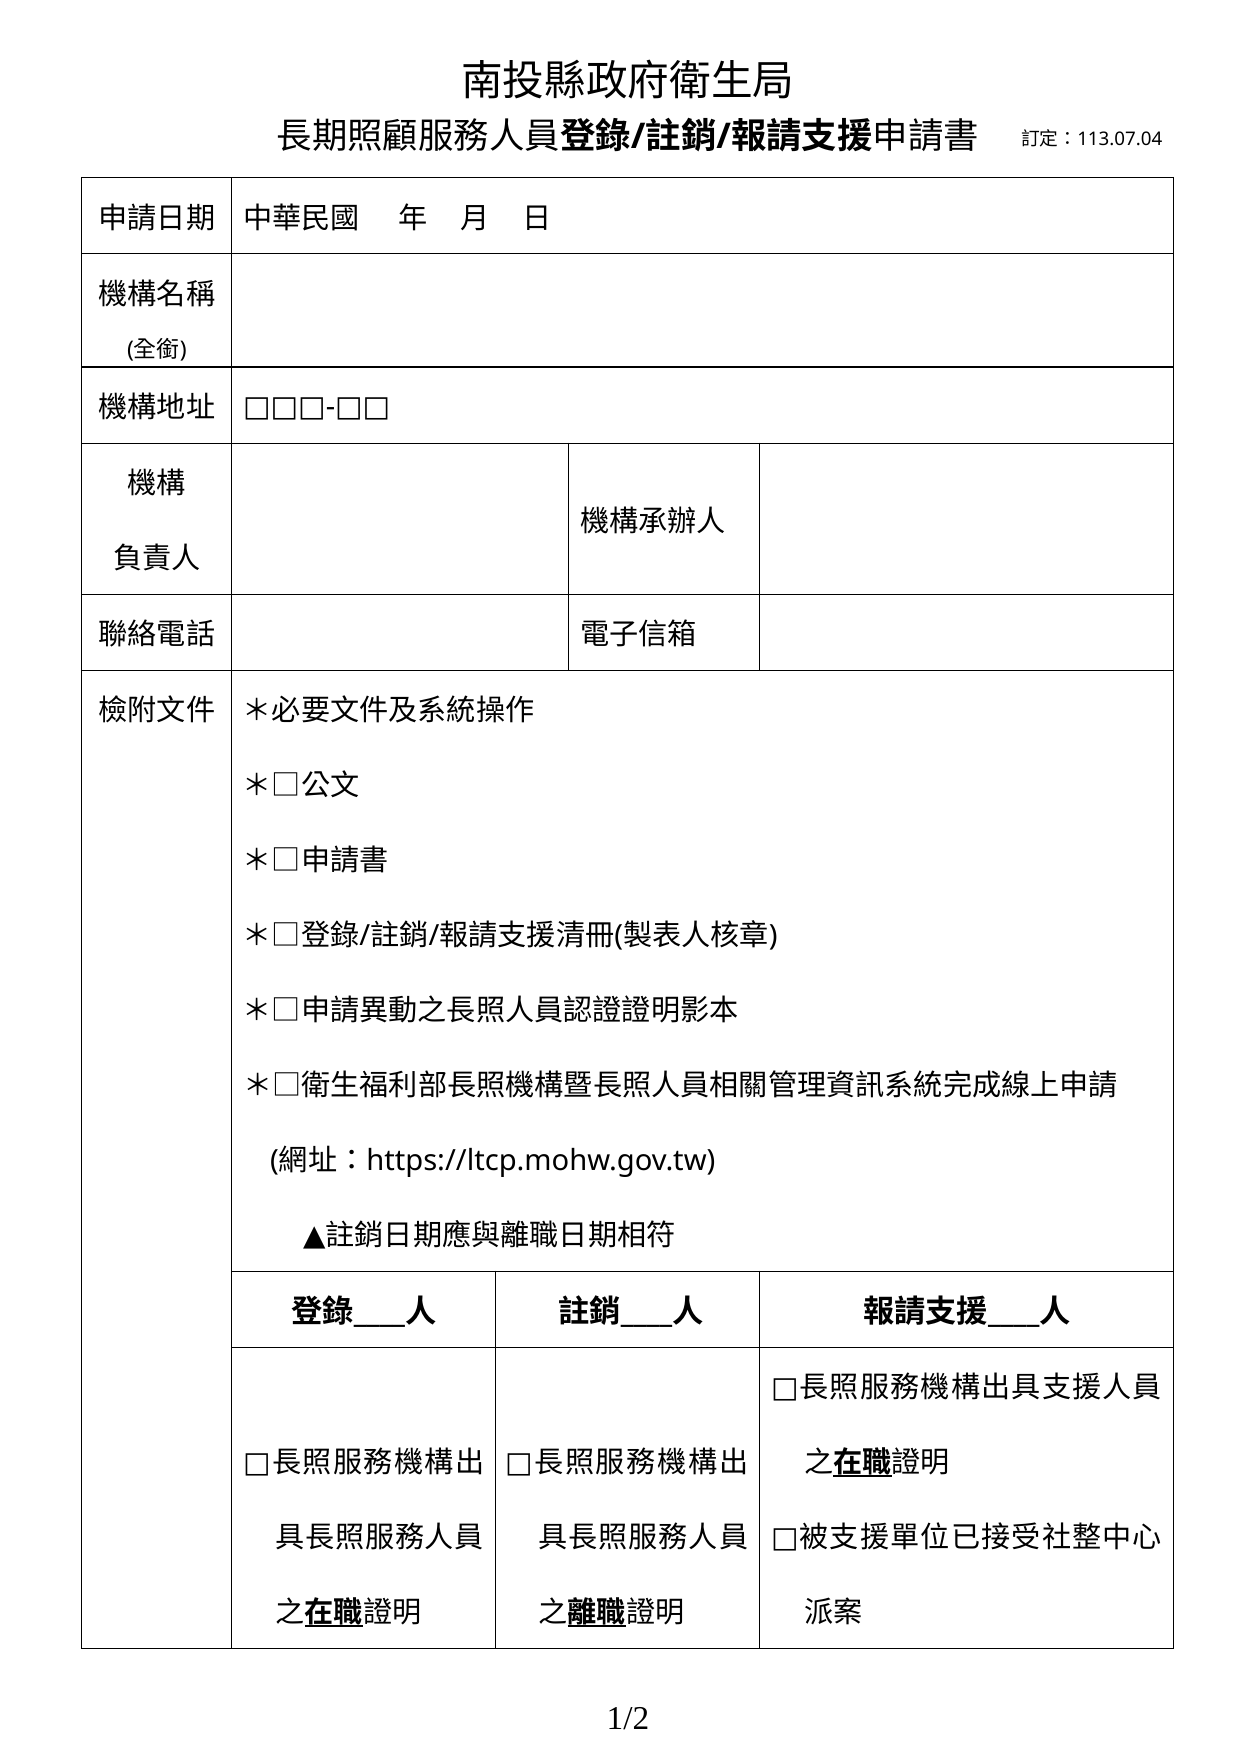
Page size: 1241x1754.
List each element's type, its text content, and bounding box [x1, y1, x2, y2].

table_cell 檢附文件 [82, 671, 231, 1648]
table_cell 報請支援____人 [760, 1272, 1173, 1347]
table_cell 聯絡電話 [82, 595, 231, 669]
table_header 申請日期 [82, 178, 231, 253]
table_cell □長照服務機構出具長照服務人員之離職證明 [496, 1348, 759, 1648]
table_cell □長照服務機構出具支援人員之在職證明 □被支援單位已接受社整中心派案 [760, 1348, 1173, 1648]
table_cell □長照服務機構出具長照服務人員之在職證明 [232, 1348, 495, 1648]
table_cell 電子信箱 [569, 595, 759, 669]
table_cell 機構承辦人 [569, 444, 759, 593]
table_cell 登錄____人 [232, 1272, 495, 1347]
table_cell 機構名稱 (全銜) [82, 254, 231, 366]
table_cell [232, 444, 568, 593]
table_cell ＊必要文件及系統操作 ＊□公文 ＊□申請書 ＊□登錄/註銷/報請支援清冊(製表人核章) ＊□申請異動之長照人員認證證明影本 ＊□衛生福利部長照機構暨長照人員相關管理資訊系統完成線上申請 (網址：https://ltcp.mohw.gov.tw) ▲註銷日期應與離職日期相符 [232, 671, 1173, 1271]
table_header 中華民國 年 月 日 [232, 178, 1173, 253]
table_cell [760, 444, 1173, 593]
table_cell [760, 595, 1173, 669]
table_cell 機構 負責人 [82, 444, 231, 593]
table_cell [232, 595, 568, 669]
table_cell 機構地址 [82, 368, 231, 442]
table_cell [232, 254, 1173, 366]
table_cell 註銷____人 [496, 1272, 759, 1347]
table_cell □□□-□□ [232, 368, 1173, 442]
